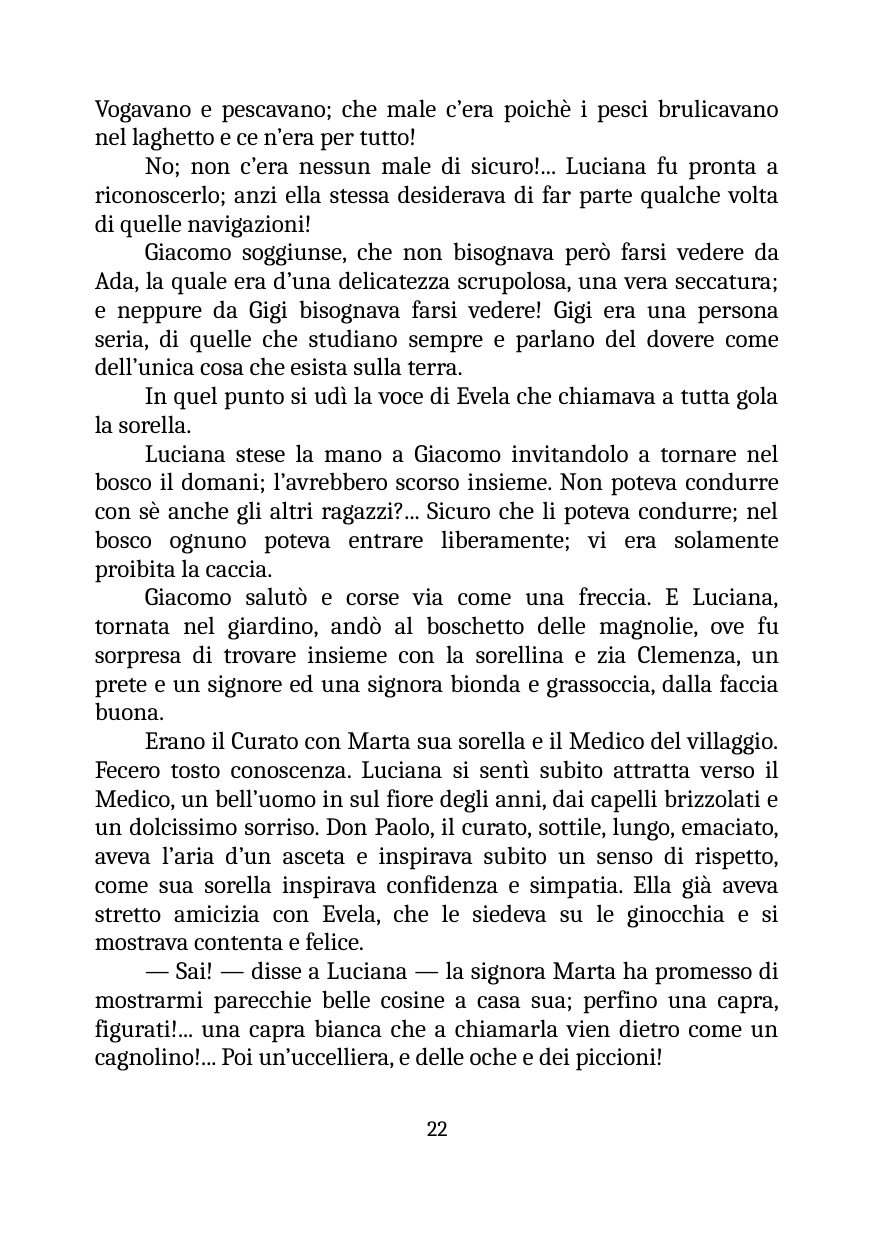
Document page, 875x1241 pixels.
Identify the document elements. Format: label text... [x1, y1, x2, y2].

text No; non c’era nessun male di sicuro!... Luciana fu pronta a riconoscerlo; anzi ella stessa desiderava di far parte qualche volta di quelle navigazioni! [94, 152, 779, 238]
text Vogavano e pescavano; che male c’era poichè i pesci brulicavano nel laghetto e ce n’era per tutto! [94, 94, 779, 152]
text Erano il Curato con Marta sua sorella e il Medico del villaggio. Fecero tosto conoscenza. Luciana si sentì subito attratta verso il Medico, un bell’uomo in sul fiore degli anni, dai capelli brizzolati e un dolcissimo sorriso. Don Paolo, il curato, sottile, lungo, emaciato, aveva l’aria d’un asceta e inspirava subito un senso di rispetto, come sua sorella inspirava confidenza e simpatia. Ella già aveva stretto amicizia con Evela, che le siedeva su le ginocchia e si mostrava contenta e felice. [94, 727, 779, 957]
text Luciana stese la mano a Giacomo invitandolo a tornare nel bosco il domani; l’avrebbero scorso insieme. Non poteva condurre con sè anche gli altri ragazzi?... Sicuro che li poteva condurre; nel bosco ognuno poteva entrare liberamente; vi era solamente proibita la caccia. [94, 439, 779, 583]
text Giacomo salutò e corse via come una freccia. E Luciana, tornata nel giardino, andò al boschetto delle magnolie, ove fu sorpresa di trovare insieme con la sorellina e zia Clemenza, un prete e un signore ed una signora bionda e grassoccia, dalla faccia buona. [94, 583, 779, 727]
text Giacomo soggiunse, che non bisognava però farsi vedere da Ada, la quale era d’una delicatezza scrupolosa, una vera seccatura; e neppure da Gigi bisognava farsi vedere! Gigi era una persona seria, di quelle che studiano sempre e parlano del dovere come dell’unica cosa che esista sulla terra. [94, 238, 779, 382]
text — Sai! — disse a Luciana — la signora Marta ha promesso di mostrarmi parecchie belle cosine a casa sua; perfino una capra, figurati!... una capra bianca che a chiamarla vien dietro come un cagnolino!... Poi un’uccelliera, e delle oche e dei piccioni! [94, 957, 779, 1072]
text In quel punto si udì la voce di Evela che chiamava a tutta gola la sorella. [94, 382, 779, 439]
